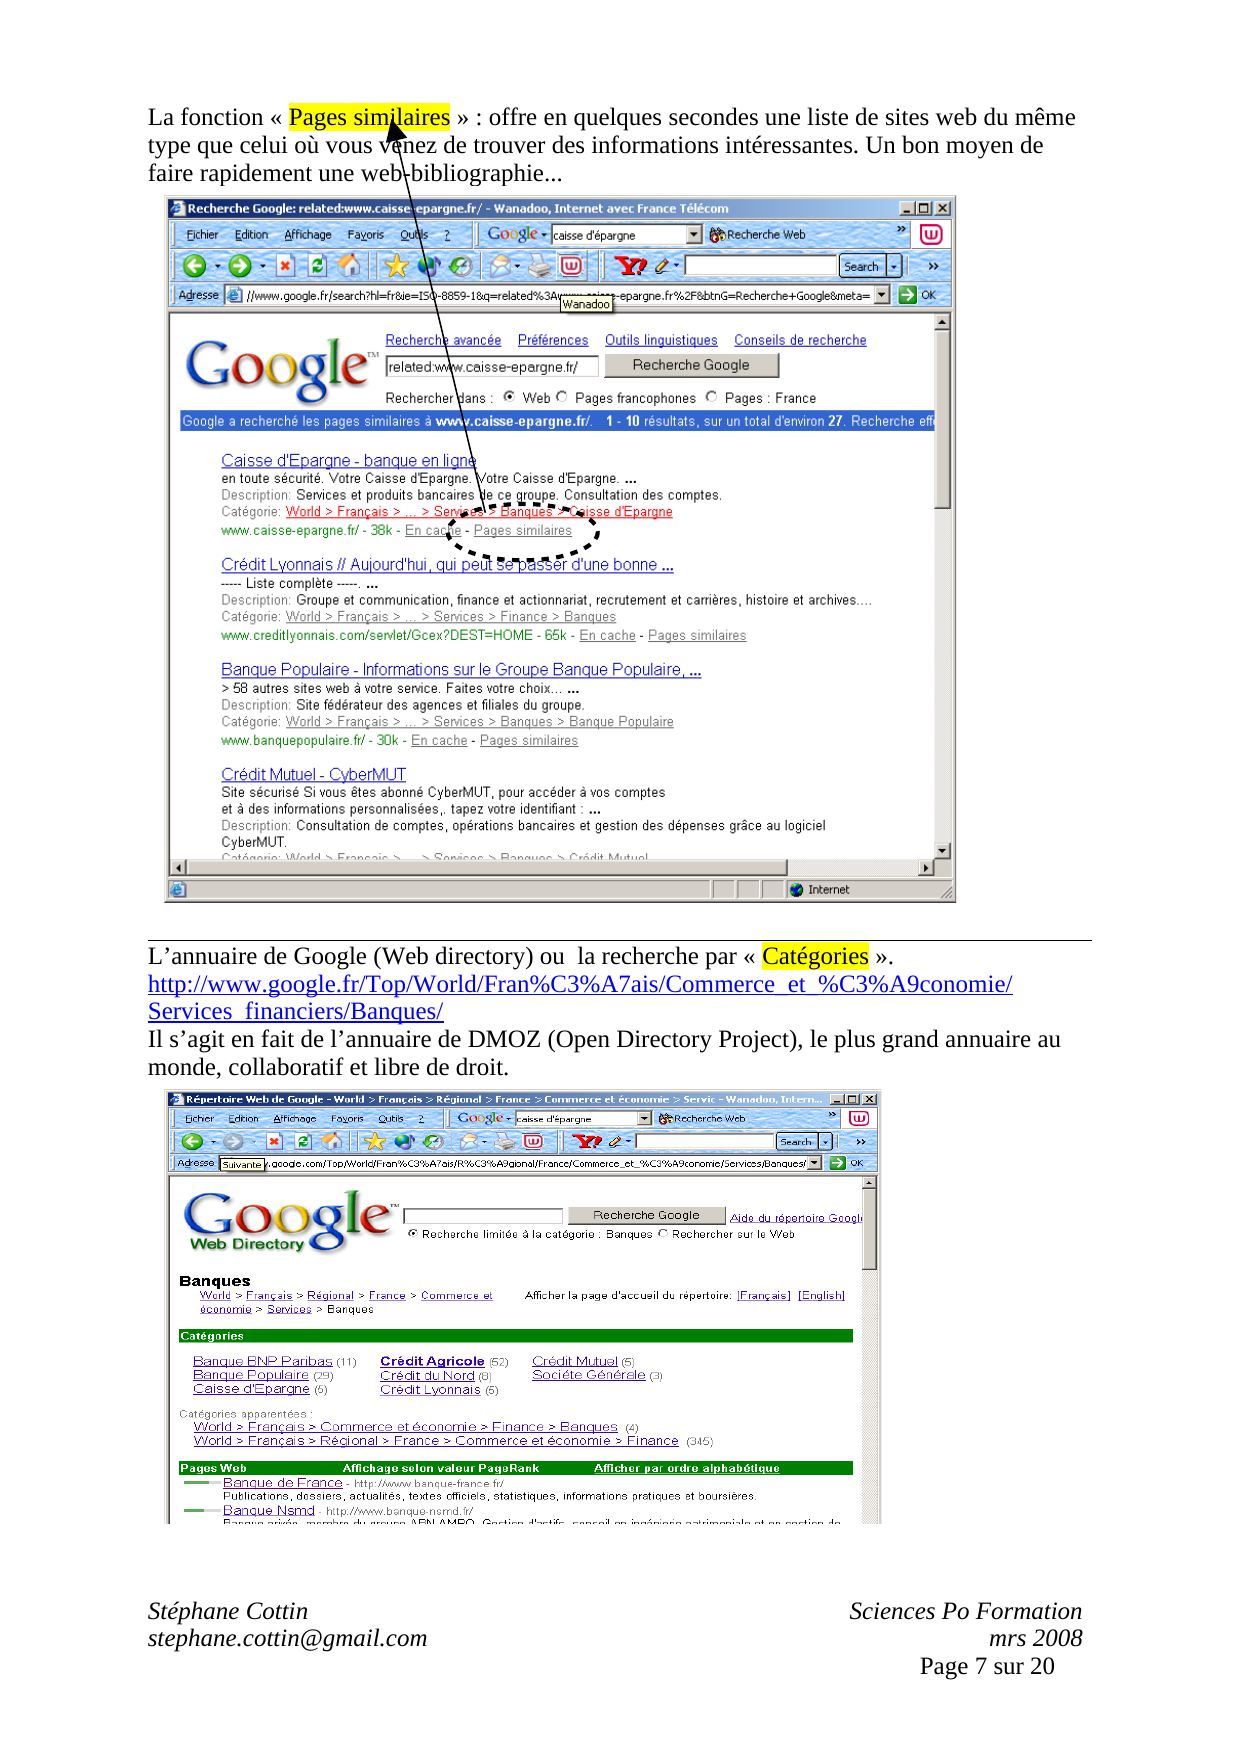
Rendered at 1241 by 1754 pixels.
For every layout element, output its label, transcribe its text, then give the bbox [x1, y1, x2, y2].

picture [164, 195, 957, 903]
text http://www.google.fr/Top/World/Fran%C3%A7ais/Commerce_et_%C3%A9conomie/Services_financiers/Banques/ Il s’agit en fait de l’annuaire de DMOZ (Open Directory Project), le plus grand annuaire au monde, collaboratif et libre de droit. [148, 970, 1092, 1081]
picture [164, 1089, 882, 1524]
text La fonction « Pages similaires » : offre en quelques secondes une liste de sites web du même type que celui où vous venez de trouver des informations intéressantes. Un bon moyen de faire rapidement une web-bibliographie... [148, 103, 1092, 186]
text L’annuaire de Google (Web directory) ou la recherche par « Catégories ». [148, 941, 1092, 970]
